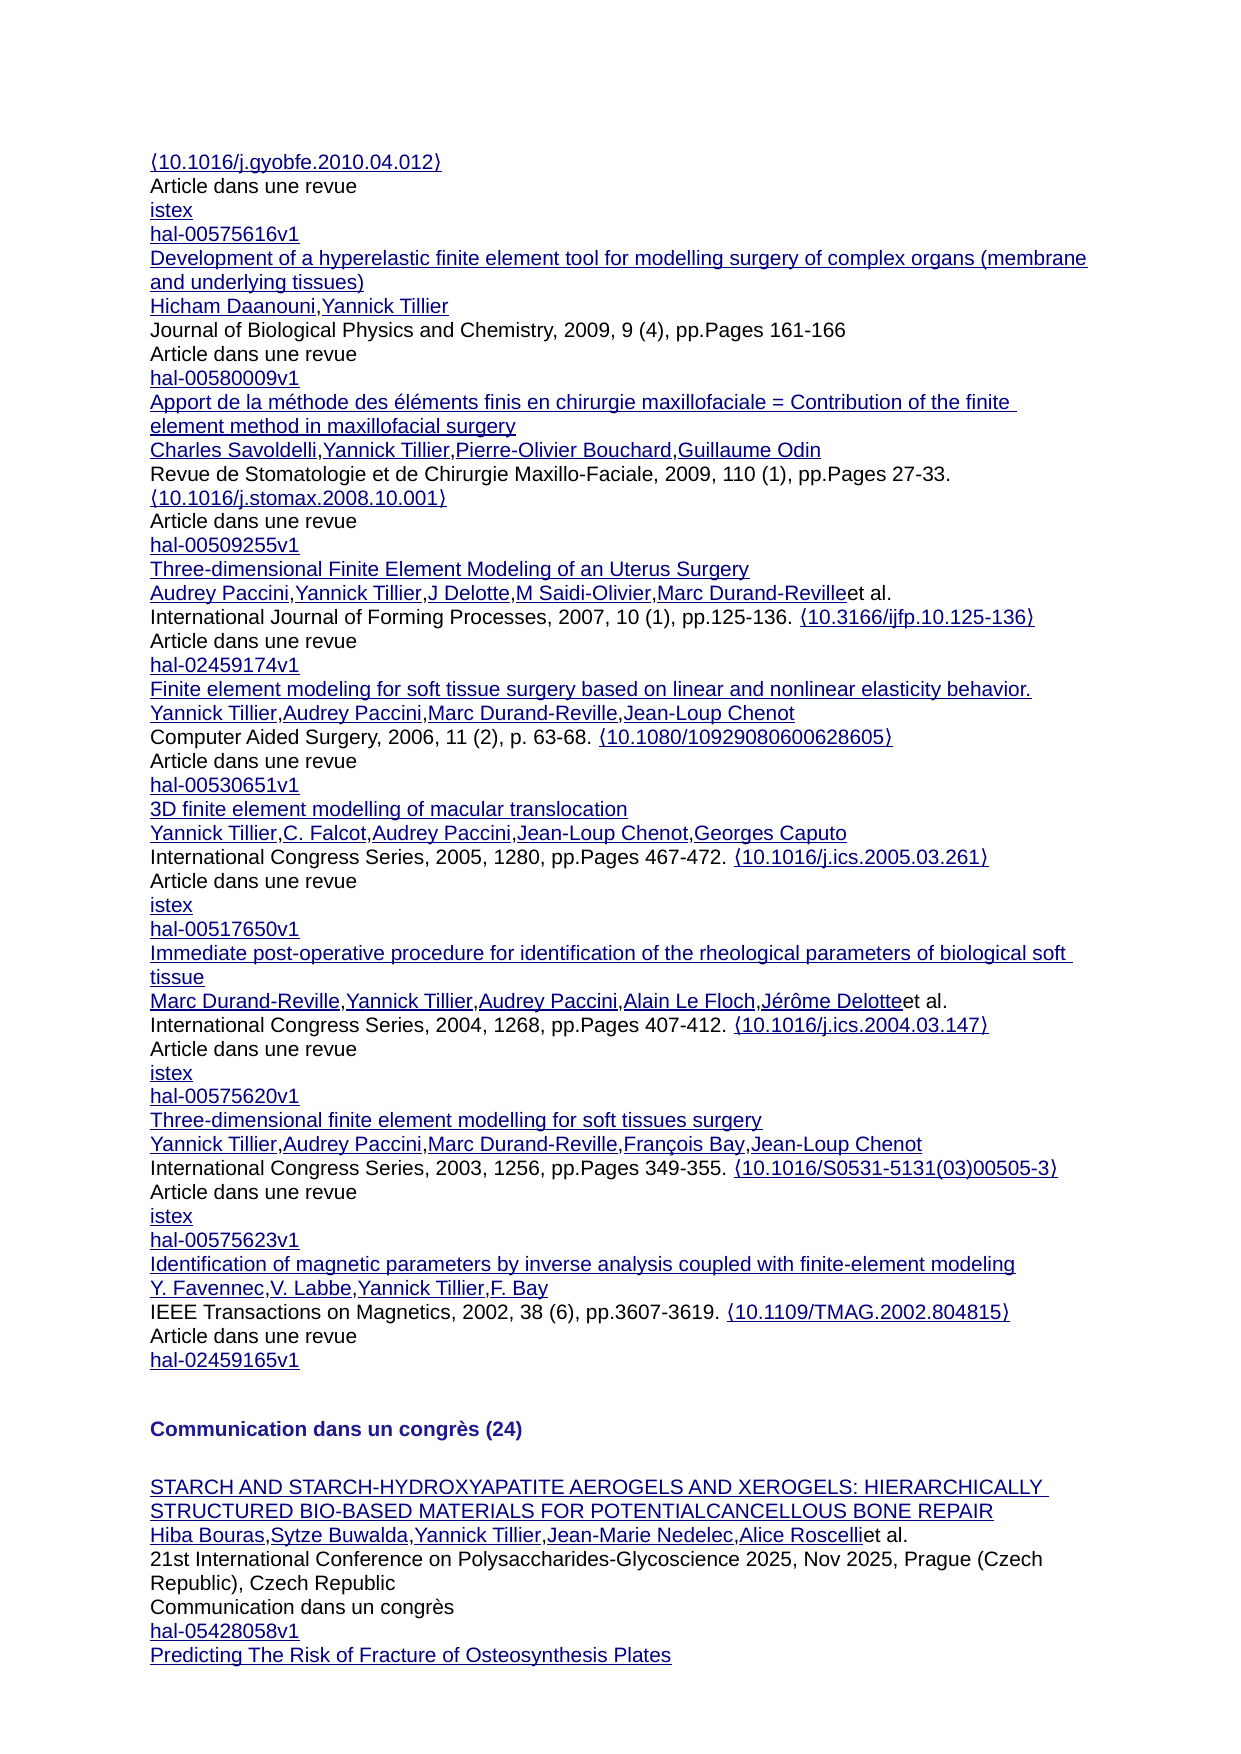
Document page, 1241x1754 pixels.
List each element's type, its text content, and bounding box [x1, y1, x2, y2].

table_cell ⟨10.1016/j.gyobfe.2010.04.012⟩ Article dans une revue istex hal-00575616v1 [150, 150, 1090, 246]
table_cell Identification of magnetic parameters by inverse analysis coupled with finite-element modeling Y. Favennec,V. Labbe,Yannick Tillier,F. Bay IEEE Transactions on Magnetics, 2002, 38 (6), pp.3607-3619. ⟨10.1109/TMAG.2002.804815⟩ Article dans une revue hal-02459165v1 [150, 1252, 1090, 1372]
table_cell Finite element modeling for soft tissue surgery based on linear and nonlinear elasticity behavior. Yannick Tillier,Audrey Paccini,Marc Durand-Reville,Jean-Loup Chenot Computer Aided Surgery, 2006, 11 (2), p. 63-68. ⟨10.1080/10929080600628605⟩ Article dans une revue hal-00530651v1 [150, 677, 1090, 797]
table_cell Predicting The Risk of Fracture of Osteosynthesis Plates [150, 1643, 1090, 1667]
table_cell Immediate post-operative procedure for identification of the rheological parameters of biological soft tissue Marc Durand-Reville,Yannick Tillier,Audrey Paccini,Alain Le Floch,Jérôme Delotteet al. International Congress Series, 2004, 1268, pp.Pages 407-412. ⟨10.1016/j.ics.2004.03.147⟩ Article dans une revue istex hal-00575620v1 [150, 941, 1090, 1108]
table_header STARCH AND STARCH-HYDROXYAPATITE AEROGELS AND XEROGELS: HIERARCHICALLY STRUCTURED BIO-BASED MATERIALS FOR POTENTIALCANCELLOUS BONE REPAIR Hiba Bouras,Sytze Buwalda,Yannick Tillier,Jean-Marie Nedelec,Alice Roscelliet al. 21st International Conference on Polysaccharides-Glycoscience 2025, Nov 2025, Prague (Czech Republic), Czech Republic Communication dans un congrès hal-05428058v1 [150, 1475, 1090, 1643]
subtitle Communication dans un congrès (24) [150, 1417, 1090, 1441]
table_cell Three-dimensional Finite Element Modeling of an Uterus Surgery Audrey Paccini,Yannick Tillier,J Delotte,M Saidi-Olivier,Marc Durand-Revilleet al. International Journal of Forming Processes, 2007, 10 (1), pp.125-136. ⟨10.3166/ijfp.10.125-136⟩ Article dans une revue hal-02459174v1 [150, 557, 1090, 677]
table_cell Three-dimensional finite element modelling for soft tissues surgery Yannick Tillier,Audrey Paccini,Marc Durand-Reville,François Bay,Jean-Loup Chenot International Congress Series, 2003, 1256, pp.Pages 349-355. ⟨10.1016/S0531-5131(03)00505-3⟩ Article dans une revue istex hal-00575623v1 [150, 1108, 1090, 1252]
table_cell 3D finite element modelling of macular translocation Yannick Tillier,C. Falcot,Audrey Paccini,Jean-Loup Chenot,Georges Caputo International Congress Series, 2005, 1280, pp.Pages 467-472. ⟨10.1016/j.ics.2005.03.261⟩ Article dans une revue istex hal-00517650v1 [150, 797, 1090, 941]
table_cell Apport de la méthode des éléments finis en chirurgie maxillofaciale = Contribution of the finite element method in maxillofacial surgery Charles Savoldelli,Yannick Tillier,Pierre-Olivier Bouchard,Guillaume Odin Revue de Stomatologie et de Chirurgie Maxillo-Faciale, 2009, 110 (1), pp.Pages 27-33. ⟨10.1016/j.stomax.2008.10.001⟩ Article dans une revue hal-00509255v1 [150, 390, 1090, 557]
table_cell Development of a hyperelastic finite element tool for modelling surgery of complex organs (membrane and underlying tissues) Hicham Daanouni,Yannick Tillier Journal of Biological Physics and Chemistry, 2009, 9 (4), pp.Pages 161-166 Article dans une revue hal-00580009v1 [150, 246, 1090, 389]
